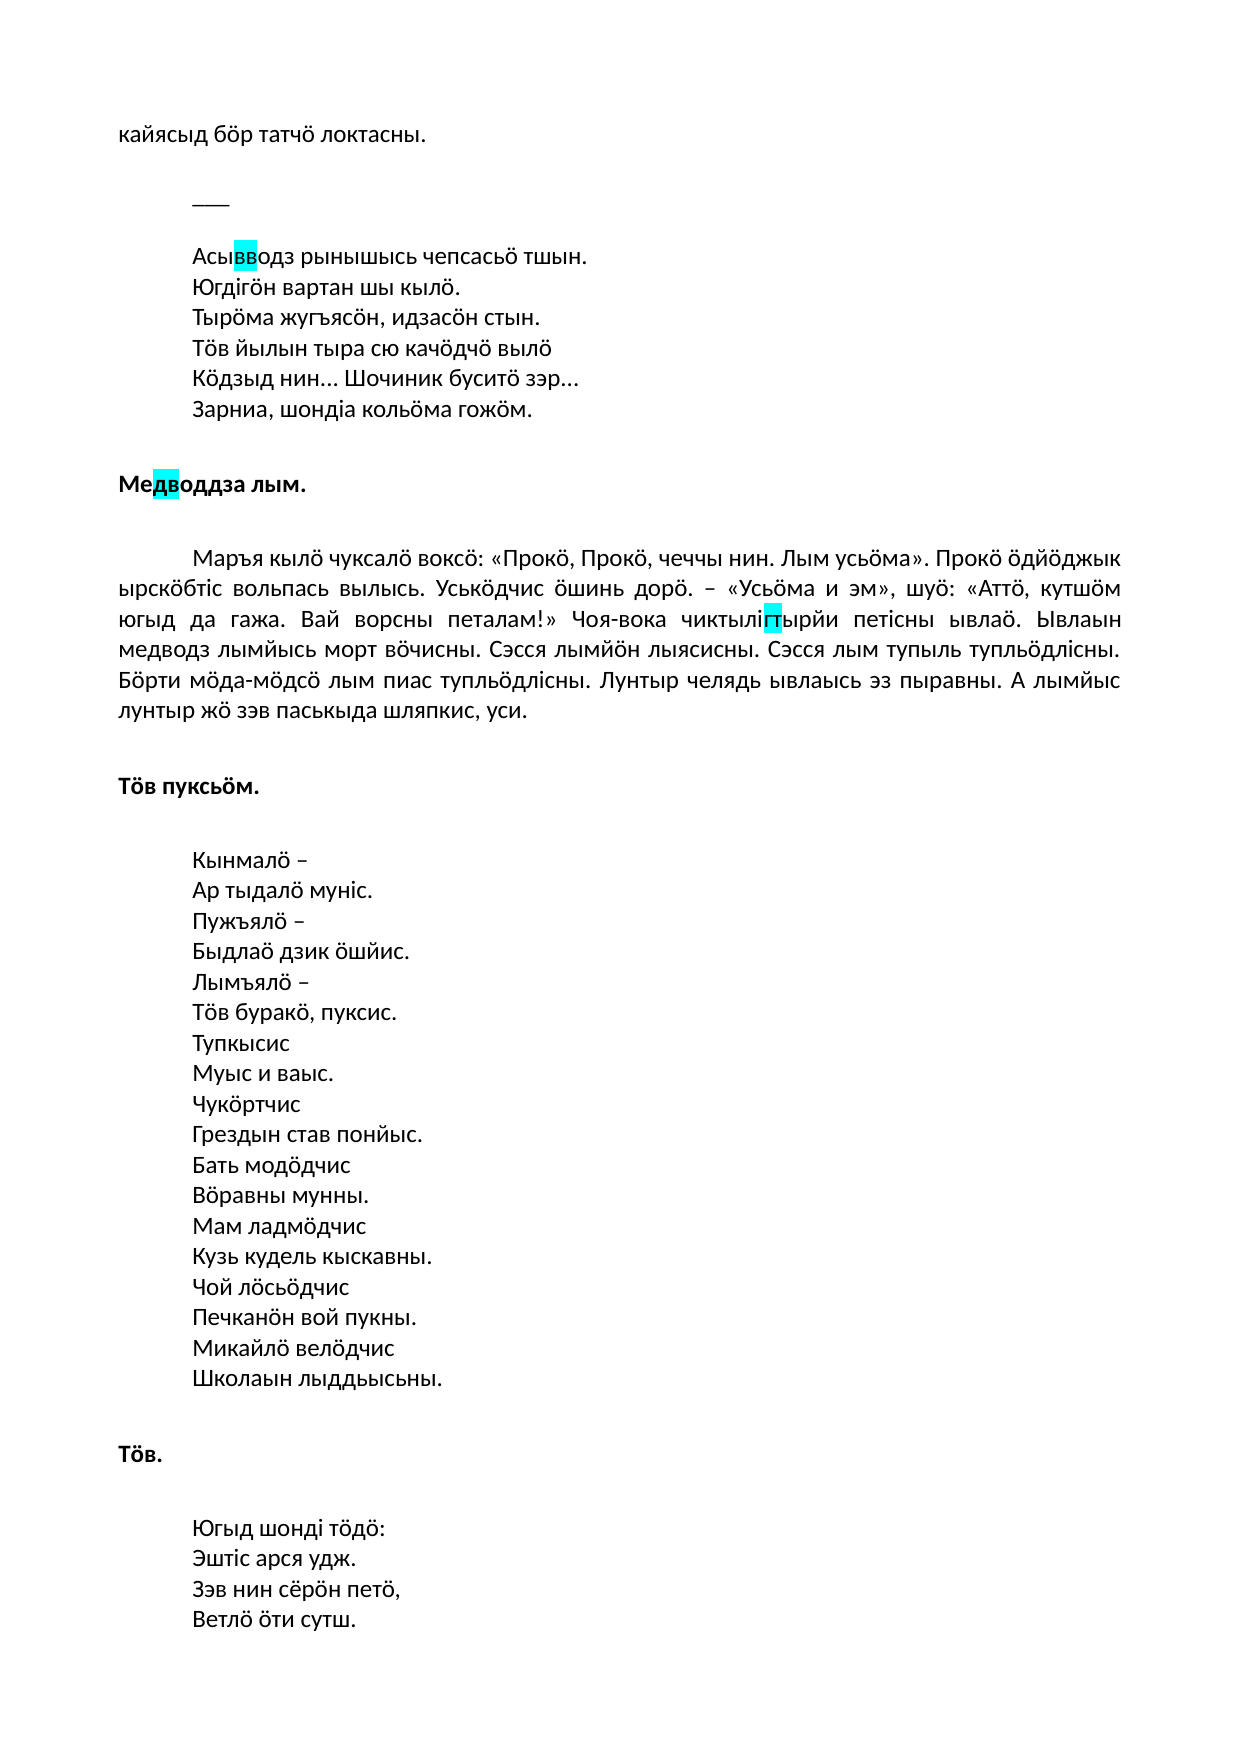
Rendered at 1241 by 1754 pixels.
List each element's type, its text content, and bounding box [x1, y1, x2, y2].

text кайясыд бöр татчö локтасны. [118, 118, 1122, 149]
subtitle Тöв. [118, 1438, 1122, 1469]
text Тырöма жугъясöн, идзасöн стын. [118, 301, 1122, 332]
text Вöравны мунны. [118, 1179, 1122, 1210]
text Школаын лыддьысьны. [118, 1363, 1122, 1393]
text Югыд шонді тöдö: [118, 1512, 1122, 1542]
subtitle Медводдза лым. [118, 468, 1122, 499]
text Кынмалö – [118, 844, 1122, 874]
text Печканöн вой пукны. [118, 1302, 1122, 1332]
text Грездын став понйыс. [118, 1118, 1122, 1149]
text Кöдзыд нин... Шочиник буситö зэр... [118, 362, 1122, 393]
text Эштіс арся удж. [118, 1542, 1122, 1573]
text Быдлаö дзик öшйис. [118, 935, 1122, 966]
text Тöв йылын тыра сю качöдчö вылö [118, 332, 1122, 362]
text Зарниа, шондіа кольöма гожöм. [118, 393, 1122, 423]
text Муыс и ваыс. [118, 1057, 1122, 1088]
text Югдігöн вартан шы кылö. [118, 271, 1122, 301]
text Пужъялö – [118, 905, 1122, 935]
text Чукöртчис [118, 1088, 1122, 1118]
text Асывводз рынышысь чепсасьö тшын. [118, 240, 1122, 271]
text Мам ладмöдчис [118, 1210, 1122, 1241]
text Чой лöсьöдчис [118, 1271, 1122, 1302]
text Тупкысис [118, 1027, 1122, 1057]
text Ветлö öти сутш. [118, 1603, 1122, 1634]
text Бать модöдчис [118, 1149, 1122, 1179]
subtitle Тöв пуксьöм. [118, 770, 1122, 801]
text Кузь кудель кыскавны. [118, 1241, 1122, 1271]
text Зэв нин сёрöн петö, [118, 1573, 1122, 1603]
text ___ [118, 179, 1122, 210]
text Ар тыдалö муніс. [118, 874, 1122, 905]
text Лымъялö – [118, 966, 1122, 996]
text Микайлö велöдчис [118, 1332, 1122, 1363]
text Маръя кылö чуксалö воксö: «Прокö, Прокö, чеччы нин. Лым усьöма». Прокö öдйöджык ырскöбтіс вольпась вылысь. Уськöдчис öшинь дорö. – «Усьöма и эм», шуö: «Аттö, кутшöм югыд да гажа. Вай ворсны петалам!» Чоя-вока чиктылігтырйи петісны ывлаö. Ывлаын медводз лымйысь морт вöчисны. Сэсся лымйöн лыясисны. Сэсся лым тупыль тупльöдлісны. Бöрти мöда-мöдсö лым пиас тупльöдлісны. Лунтыр челядь ывлаысь эз пыравны. А лымйыс лунтыр жö зэв паськыда шляпкис, уси. [118, 542, 1122, 725]
text Тöв буракö, пуксис. [118, 996, 1122, 1027]
